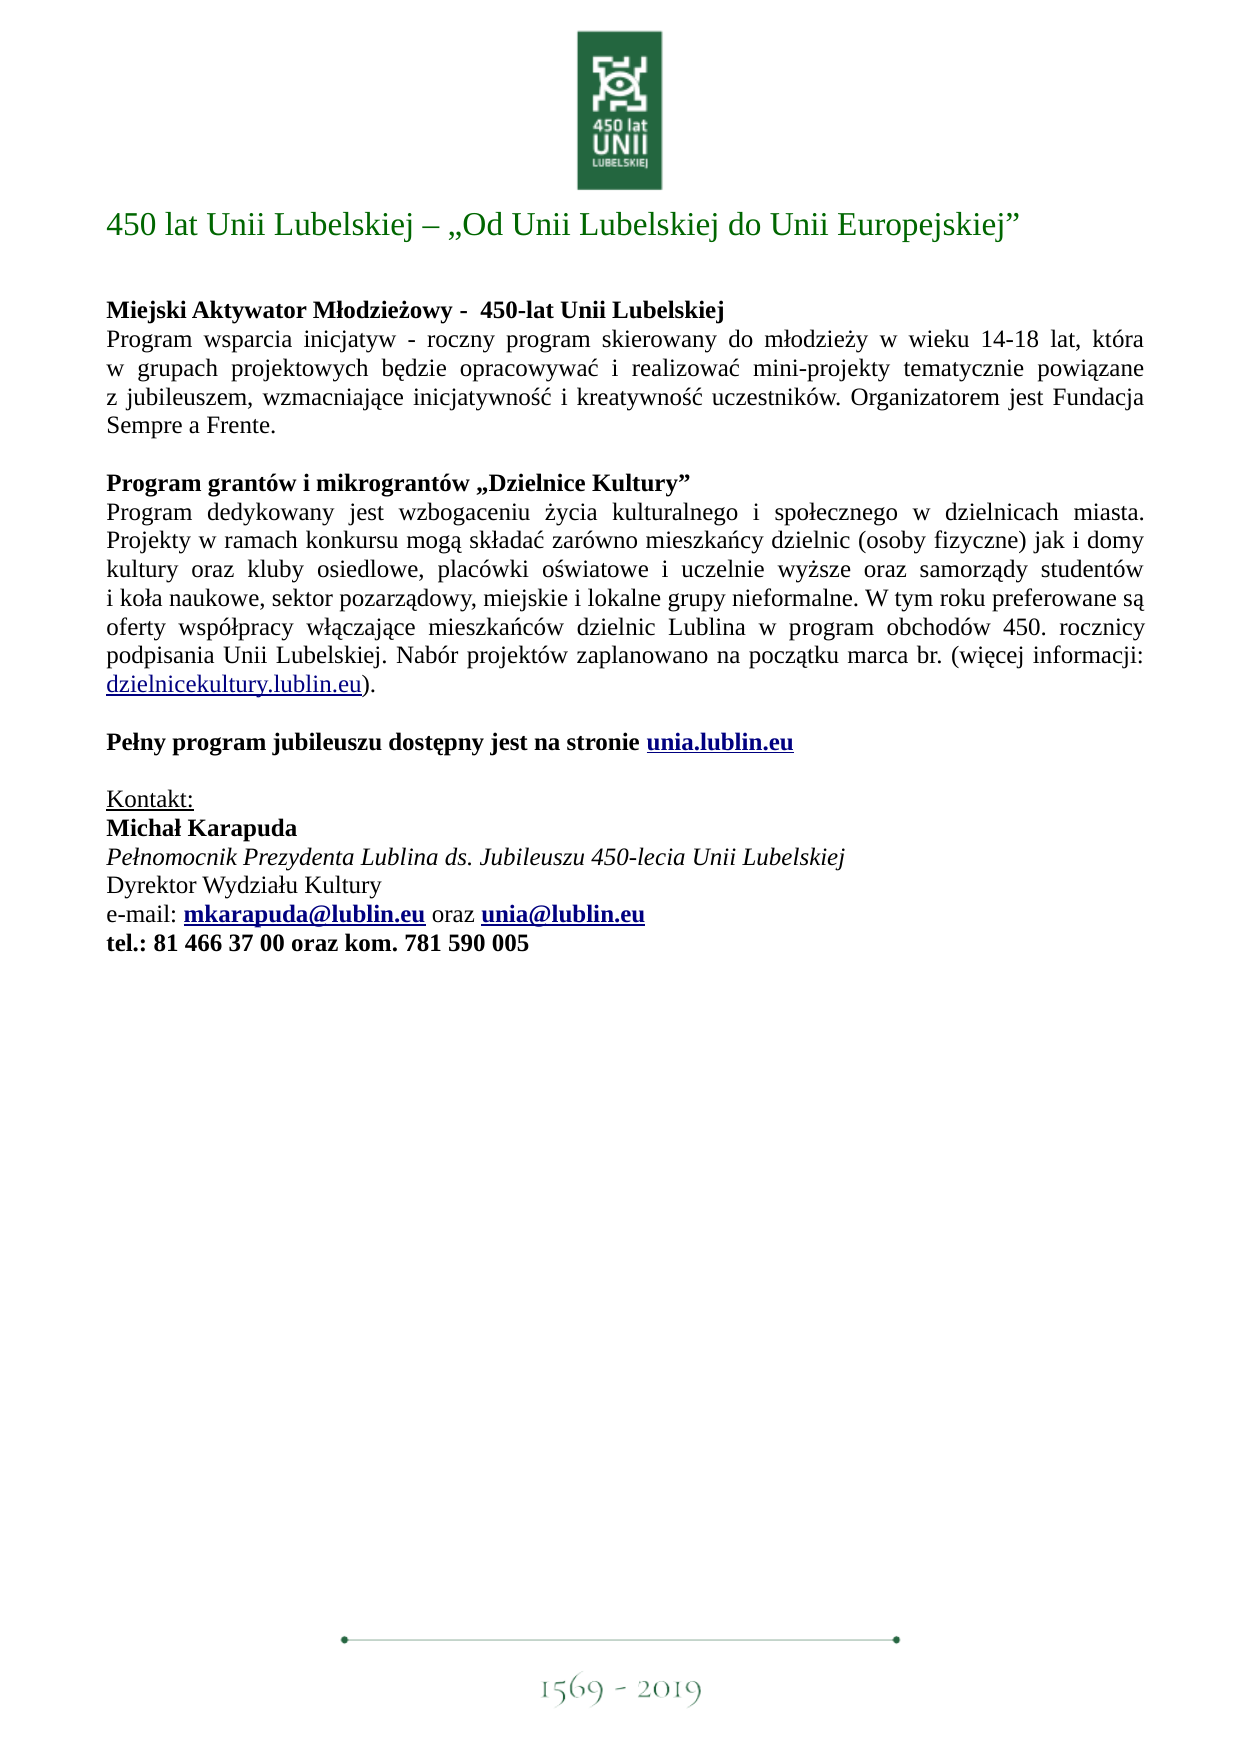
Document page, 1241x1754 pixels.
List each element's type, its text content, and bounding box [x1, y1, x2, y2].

text Dyrektor Wydziału Kultury [106, 871, 1145, 899]
text Pełny program jubileuszu dostępny jest na stronie unia.lublin.eu [106, 727, 1145, 756]
text Pełnomocnik Prezydenta Lublina ds. Jubileuszu 450-lecia Unii Lubelskiej [106, 842, 1145, 871]
text Miejski Aktywator Młodzieżowy - 450-lat Unii Lubelskiej [106, 296, 1145, 324]
text Program dedykowany jest wzbogaceniu życia kulturalnego i społecznego w dzielnicach miasta. Projekty w ramach konkursu mogą składać zarówno mieszkańcy dzielnic (osoby fizyczne) jak i domy kultury oraz kluby osiedlowe, placówki oświatowe i uczelnie wyższe oraz samorządy studentów i koła naukowe, sektor pozarządowy, miejskie i lokalne grupy nieformalne. W tym roku preferowane są oferty współpracy włączające mieszkańców dzielnic Lublina w program obchodów 450. rocznicy podpisania Unii Lubelskiej. Nabór projektów zaplanowano na początku marca br. (więcej informacji: dzielnicekultury.lublin.eu). [106, 497, 1145, 698]
text Program grantów i mikrograntów „Dzielnice Kultury” [106, 468, 1145, 497]
text Program wsparcia inicjatyw - roczny program skierowany do młodzieży w wieku 14-18 lat, która w grupach projektowych będzie opracowywać i realizować mini-projekty tematycznie powiązane z jubileuszem, wzmacniające inicjatywność i kreatywność uczestników. Organizatorem jest Fundacja Sempre a Frente. [106, 324, 1145, 439]
text e-mail: mkarapuda@lublin.eu oraz unia@lublin.eu [106, 899, 1145, 928]
text Michał Karapuda [106, 813, 1145, 842]
text tel.: 81 466 37 00 oraz kom. 781 590 005 [106, 928, 1145, 957]
text Kontakt: [106, 784, 1145, 813]
